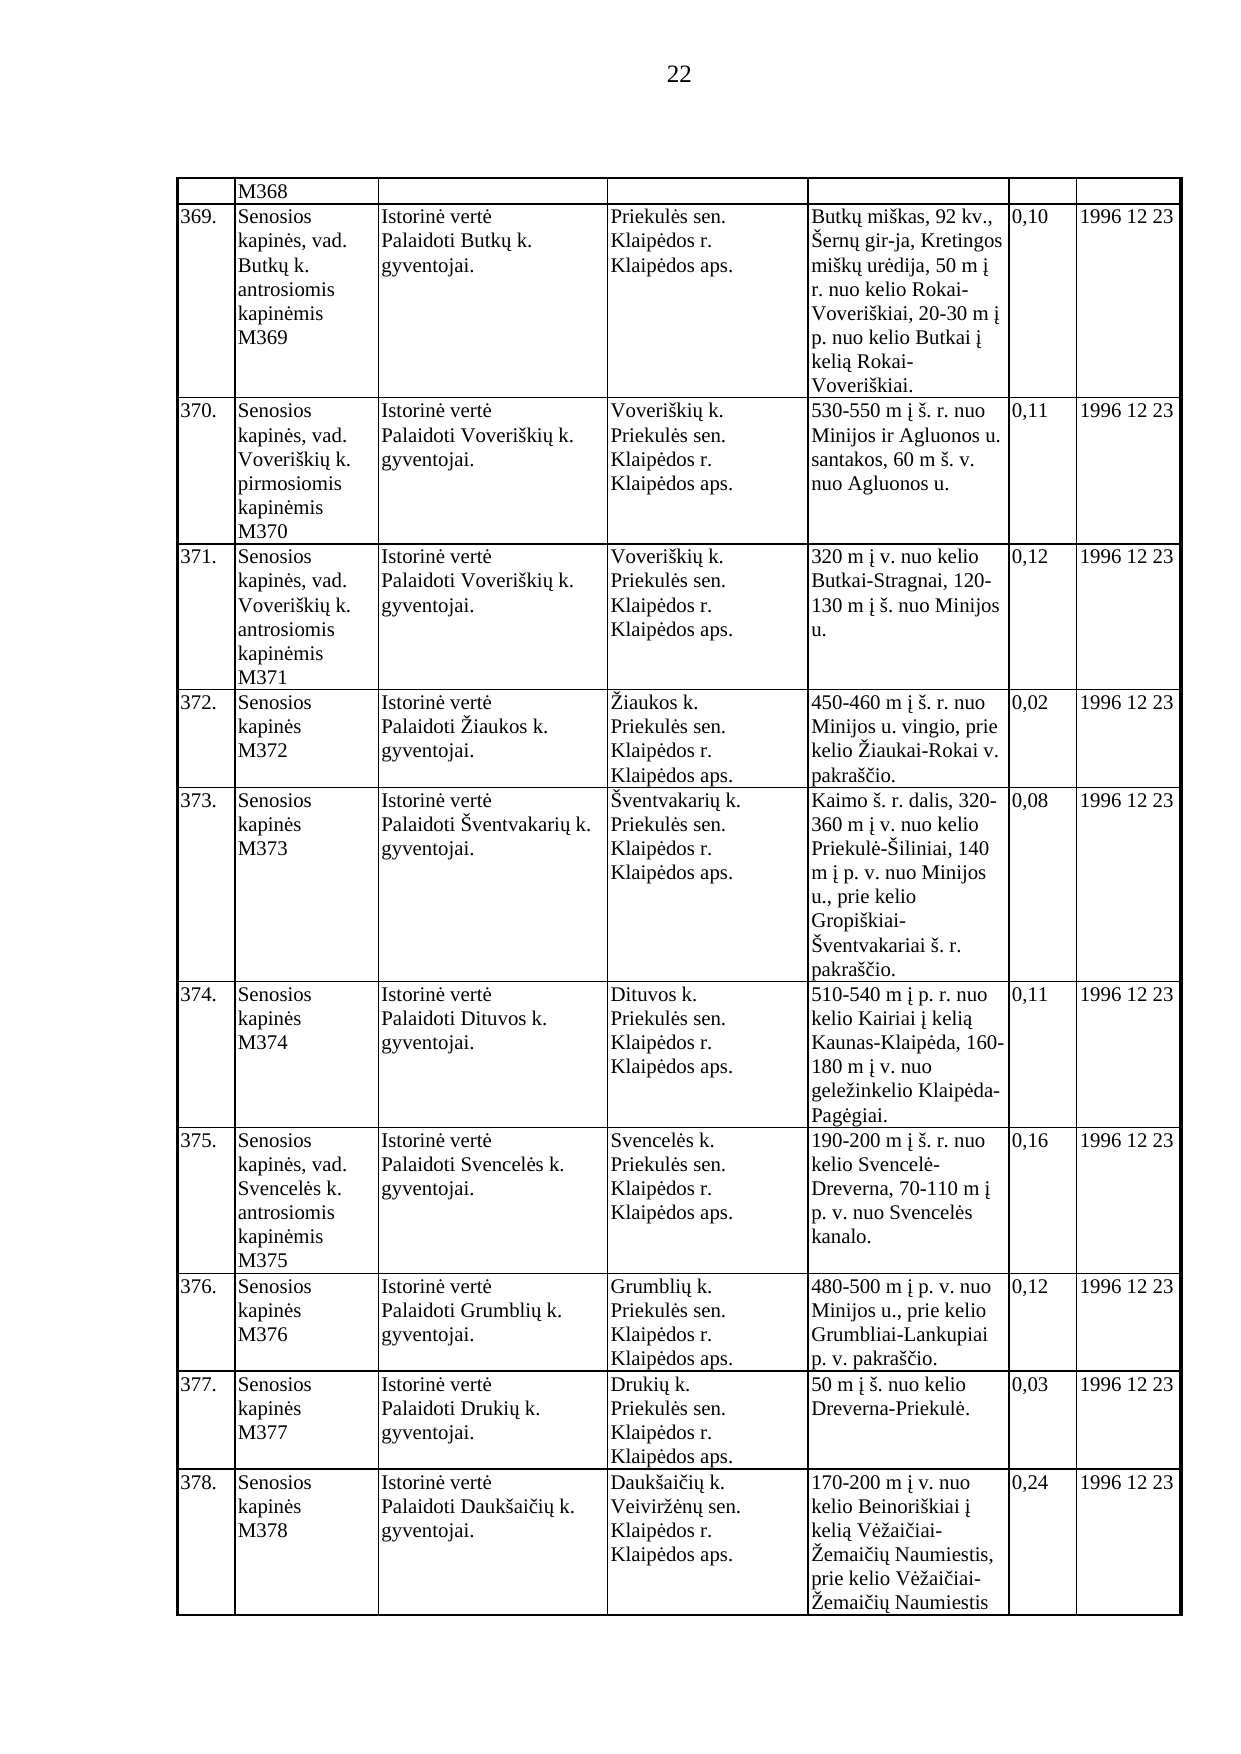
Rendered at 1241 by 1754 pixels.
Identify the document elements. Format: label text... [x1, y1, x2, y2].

table_cell 530-550 m į š. r. nuo Minijos ir Agluonos u. santakos, 60 m š. v. nuo Agluonos u. [809, 398, 1008, 543]
table_cell Senosios kapinės M377 [236, 1372, 378, 1468]
table_cell Istorinė vertė Palaidoti Butkų k. gyventojai. [379, 205, 607, 397]
table_cell Senosios kapinės M376 [236, 1274, 378, 1370]
table_cell 375. [179, 1128, 234, 1272]
table_cell Senosios kapinės M374 [236, 982, 378, 1127]
table_cell 1996 12 23 [1077, 690, 1179, 787]
table_cell Svencelės k. Priekulės sen. Klaipėdos r. Klaipėdos aps. [608, 1128, 807, 1272]
table_cell 1996 12 23 [1077, 1372, 1179, 1468]
table_cell Senosios kapinės, vad. Voveriškių k. pirmosiomis kapinėmis M370 [236, 398, 378, 543]
table_cell 371. [179, 545, 234, 689]
table_cell 170-200 m į v. nuo kelio Beinoriškiai į kelią Vėžaičiai-Žemaičių Naumiestis, prie kelio Vėžaičiai-Žemaičių Naumiestis [809, 1470, 1008, 1614]
table_cell 0,24 [1010, 1470, 1076, 1614]
table_cell M368 [236, 179, 378, 203]
table_cell Dituvos k. Priekulės sen. Klaipėdos r. Klaipėdos aps. [608, 982, 807, 1127]
table_cell 0,16 [1010, 1128, 1076, 1272]
table_cell Senosios kapinės, vad. Svencelės k. antrosiomis kapinėmis M375 [236, 1128, 378, 1272]
table_cell Voveriškių k. Priekulės sen. Klaipėdos r. Klaipėdos aps. [608, 398, 807, 543]
table_cell Istorinė vertė Palaidoti Voveriškių k. gyventojai. [379, 545, 607, 689]
table_cell [379, 179, 607, 203]
table_cell Voveriškių k. Priekulės sen. Klaipėdos r. Klaipėdos aps. [608, 545, 807, 689]
table_cell Istorinė vertė Palaidoti Voveriškių k. gyventojai. [379, 398, 607, 543]
table_cell [1010, 179, 1076, 203]
table_cell Senosios kapinės, vad. Butkų k. antrosiomis kapinėmis M369 [236, 205, 378, 397]
table_cell Istorinė vertė Palaidoti Grumblių k. gyventojai. [379, 1274, 607, 1370]
table_cell 50 m į š. nuo kelio Dreverna-Priekulė. [809, 1372, 1008, 1468]
table_cell Istorinė vertė Palaidoti Žiaukos k. gyventojai. [379, 690, 607, 787]
table_cell 0,11 [1010, 398, 1076, 543]
table_cell 0,08 [1010, 788, 1076, 981]
table_cell 190-200 m į š. r. nuo kelio Svencelė-Dreverna, 70-110 m į p. v. nuo Svencelės kanalo. [809, 1128, 1008, 1272]
table_cell Butkų miškas, 92 kv., Šernų gir-ja, Kretingos miškų urėdija, 50 m į r. nuo kelio Rokai-Voveriškiai, 20-30 m į p. nuo kelio Butkai į kelią Rokai-Voveriškiai. [809, 205, 1008, 397]
table_cell 372. [179, 690, 234, 787]
table_cell 373. [179, 788, 234, 981]
table_cell 369. [179, 205, 234, 397]
table_cell Istorinė vertė Palaidoti Dituvos k. gyventojai. [379, 982, 607, 1127]
table_cell Senosios kapinės, vad. Voveriškių k. antrosiomis kapinėmis M371 [236, 545, 378, 689]
table_cell Istorinė vertė Palaidoti Svencelės k. gyventojai. [379, 1128, 607, 1272]
table_cell 376. [179, 1274, 234, 1370]
table_cell 1996 12 23 [1077, 982, 1179, 1127]
table_cell 0,10 [1010, 205, 1076, 397]
table_cell Senosios kapinės M378 [236, 1470, 378, 1614]
table_cell [1077, 179, 1179, 203]
table_cell Daukšaičių k. Veiviržėnų sen. Klaipėdos r. Klaipėdos aps. [608, 1470, 807, 1614]
table_cell [179, 179, 234, 203]
table_cell 1996 12 23 [1077, 545, 1179, 689]
table_cell Istorinė vertė Palaidoti Daukšaičių k. gyventojai. [379, 1470, 607, 1614]
table_cell 1996 12 23 [1077, 205, 1179, 397]
table_cell 1996 12 23 [1077, 1274, 1179, 1370]
table_cell 374. [179, 982, 234, 1127]
table_cell 450-460 m į š. r. nuo Minijos u. vingio, prie kelio Žiaukai-Rokai v. pakraščio. [809, 690, 1008, 787]
table_cell 510-540 m į p. r. nuo kelio Kairiai į kelią Kaunas-Klaipėda, 160-180 m į v. nuo geležinkelio Klaipėda-Pagėgiai. [809, 982, 1008, 1127]
table_cell Drukių k. Priekulės sen. Klaipėdos r. Klaipėdos aps. [608, 1372, 807, 1468]
table_cell 320 m į v. nuo kelio Butkai-Stragnai, 120-130 m į š. nuo Minijos u. [809, 545, 1008, 689]
table_cell Senosios kapinės M372 [236, 690, 378, 787]
table_cell 1996 12 23 [1077, 398, 1179, 543]
table_cell 370. [179, 398, 234, 543]
table_cell Priekulės sen. Klaipėdos r. Klaipėdos aps. [608, 205, 807, 397]
table_cell 1996 12 23 [1077, 1128, 1179, 1272]
table_cell 1996 12 23 [1077, 1470, 1179, 1614]
table_cell 0,03 [1010, 1372, 1076, 1468]
table_cell Senosios kapinės M373 [236, 788, 378, 981]
table_cell [809, 179, 1008, 203]
table_cell 1996 12 23 [1077, 788, 1179, 981]
table_cell 0,11 [1010, 982, 1076, 1127]
table_cell 0,12 [1010, 545, 1076, 689]
table_cell Žiaukos k. Priekulės sen. Klaipėdos r. Klaipėdos aps. [608, 690, 807, 787]
table_cell Kaimo š. r. dalis, 320-360 m į v. nuo kelio Priekulė-Šiliniai, 140 m į p. v. nuo Minijos u., prie kelio Gropiškiai-Šventvakariai š. r. pakraščio. [809, 788, 1008, 981]
table_cell 0,02 [1010, 690, 1076, 787]
table_cell 480-500 m į p. v. nuo Minijos u., prie kelio Grumbliai-Lankupiai p. v. pakraščio. [809, 1274, 1008, 1370]
table_cell [608, 179, 807, 203]
table_cell 0,12 [1010, 1274, 1076, 1370]
table_cell Grumblių k. Priekulės sen. Klaipėdos r. Klaipėdos aps. [608, 1274, 807, 1370]
table_cell 378. [179, 1470, 234, 1614]
table_cell Istorinė vertė Palaidoti Šventvakarių k. gyventojai. [379, 788, 607, 981]
table_cell Istorinė vertė Palaidoti Drukių k. gyventojai. [379, 1372, 607, 1468]
table_cell Šventvakarių k. Priekulės sen. Klaipėdos r. Klaipėdos aps. [608, 788, 807, 981]
table_cell 377. [179, 1372, 234, 1468]
